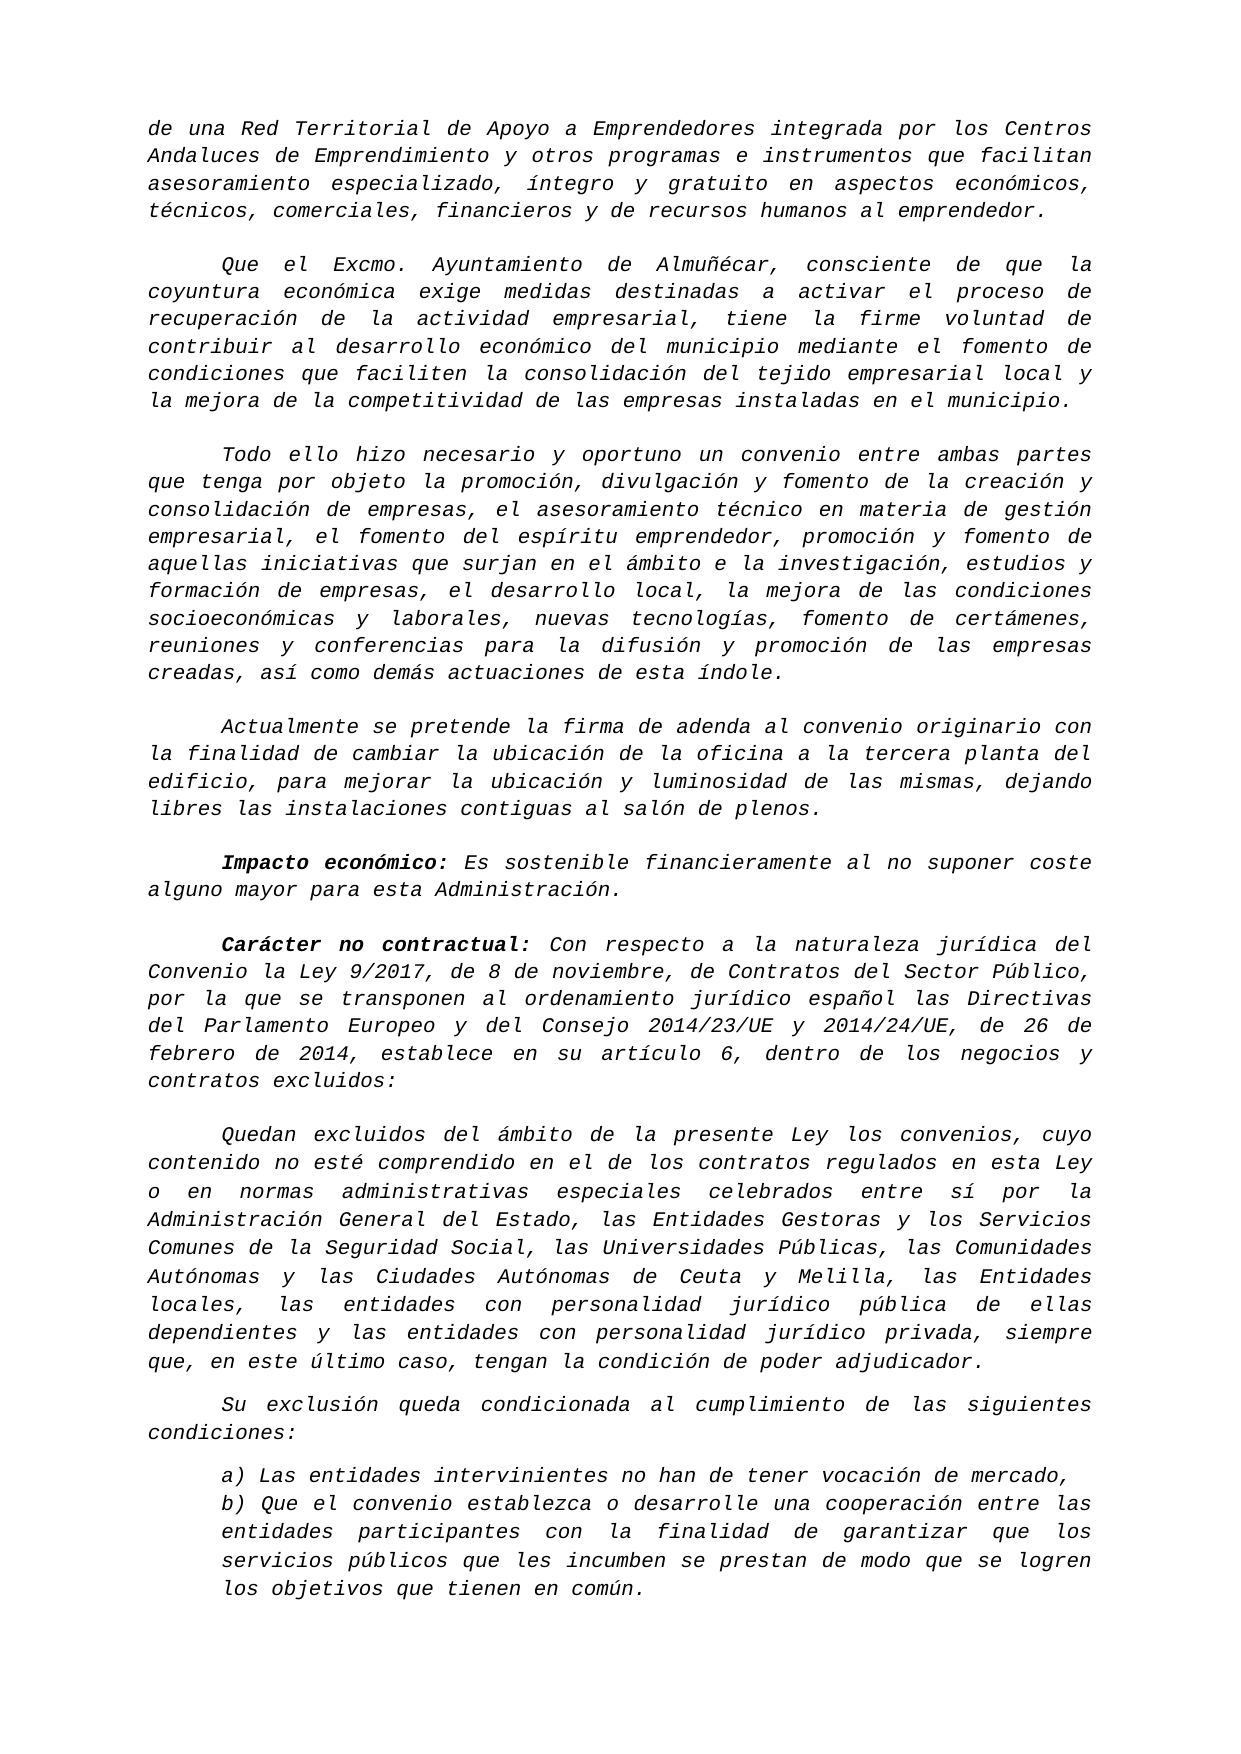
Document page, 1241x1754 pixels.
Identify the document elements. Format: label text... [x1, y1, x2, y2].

text Quedan excluidos del ámbito de la presente Ley los convenios, cuyo contenido no esté comprendido en el de los contratos regulados en esta Ley o en normas administrativas especiales celebrados entre sí por la Administración General del Estado, las Entidades Gestoras y los Servicios Comunes de la Seguridad Social, las Universidades Públicas, las Comunidades Autónomas y las Ciudades Autónomas de Ceuta y Melilla, las Entidades locales, las entidades con personalidad jurídico pública de ellas dependientes y las entidades con personalidad jurídico privada, siempre que, en este último caso, tengan la condición de poder adjudicador. [148, 1124, 1093, 1374]
text a) Las entidades intervinientes no han de tener vocación de mercado, [221, 1465, 1093, 1488]
text Actualmente se pretende la firma de adenda al convenio originario con la finalidad de cambiar la ubicación de la oficina a la tercera planta del edificio, para mejorar la ubicación y luminosidad de las mismas, dejando libres las instalaciones contiguas al salón de plenos. [148, 716, 1093, 821]
text Todo ello hizo necesario y oportuno un convenio entre ambas partes que tenga por objeto la promoción, divulgación y fomento de la creación y consolidación de empresas, el asesoramiento técnico en materia de gestión empresarial, el fomento del espíritu emprendedor, promoción y fomento de aquellas iniciativas que surjan en el ámbito e la investigación, estudios y formación de empresas, el desarrollo local, la mejora de las condiciones socioeconómicas y laborales, nuevas tecnologías, fomento de certámenes, reuniones y conferencias para la difusión y promoción de las empresas creadas, así como demás actuaciones de esta índole. [148, 444, 1093, 686]
text Impacto económico: Es sostenible financieramente al no suponer coste alguno mayor para esta Administración. [148, 852, 1093, 903]
text Que el Excmo. Ayuntamiento de Almuñécar, consciente de que la coyuntura económica exige medidas destinadas a activar el proceso de recuperación de la actividad empresarial, tiene la firme voluntad de contribuir al desarrollo económico del municipio mediante el fomento de condiciones que faciliten la consolidación del tejido empresarial local y la mejora de la competitividad de las empresas instaladas en el municipio. [148, 254, 1093, 414]
text de una Red Territorial de Apoyo a Emprendedores integrada por los Centros Andaluces de Emprendimiento y otros programas e instrumentos que facilitan asesoramiento especializado, íntegro y gratuito en aspectos económicos, técnicos, comerciales, financieros y de recursos humanos al emprendedor. [148, 118, 1093, 223]
text Su exclusión queda condicionada al cumplimiento de las siguientes condiciones: [148, 1394, 1093, 1446]
text Carácter no contractual: Con respecto a la naturaleza jurídica del Convenio la Ley 9/2017, de 8 de noviembre, de Contratos del Sector Público, por la que se transponen al ordenamiento jurídico español las Directivas del Parlamento Europeo y del Consejo 2014/23/UE y 2014/24/UE, de 26 de febrero de 2014, establece en su artículo 6, dentro de los negocios y contratos excluidos: [148, 934, 1093, 1093]
text b) Que el convenio establezca o desarrolle una cooperación entre las entidades participantes con la finalidad de garantizar que los servicios públicos que les incumben se prestan de modo que se logren los objetivos que tienen en común. [221, 1493, 1093, 1602]
